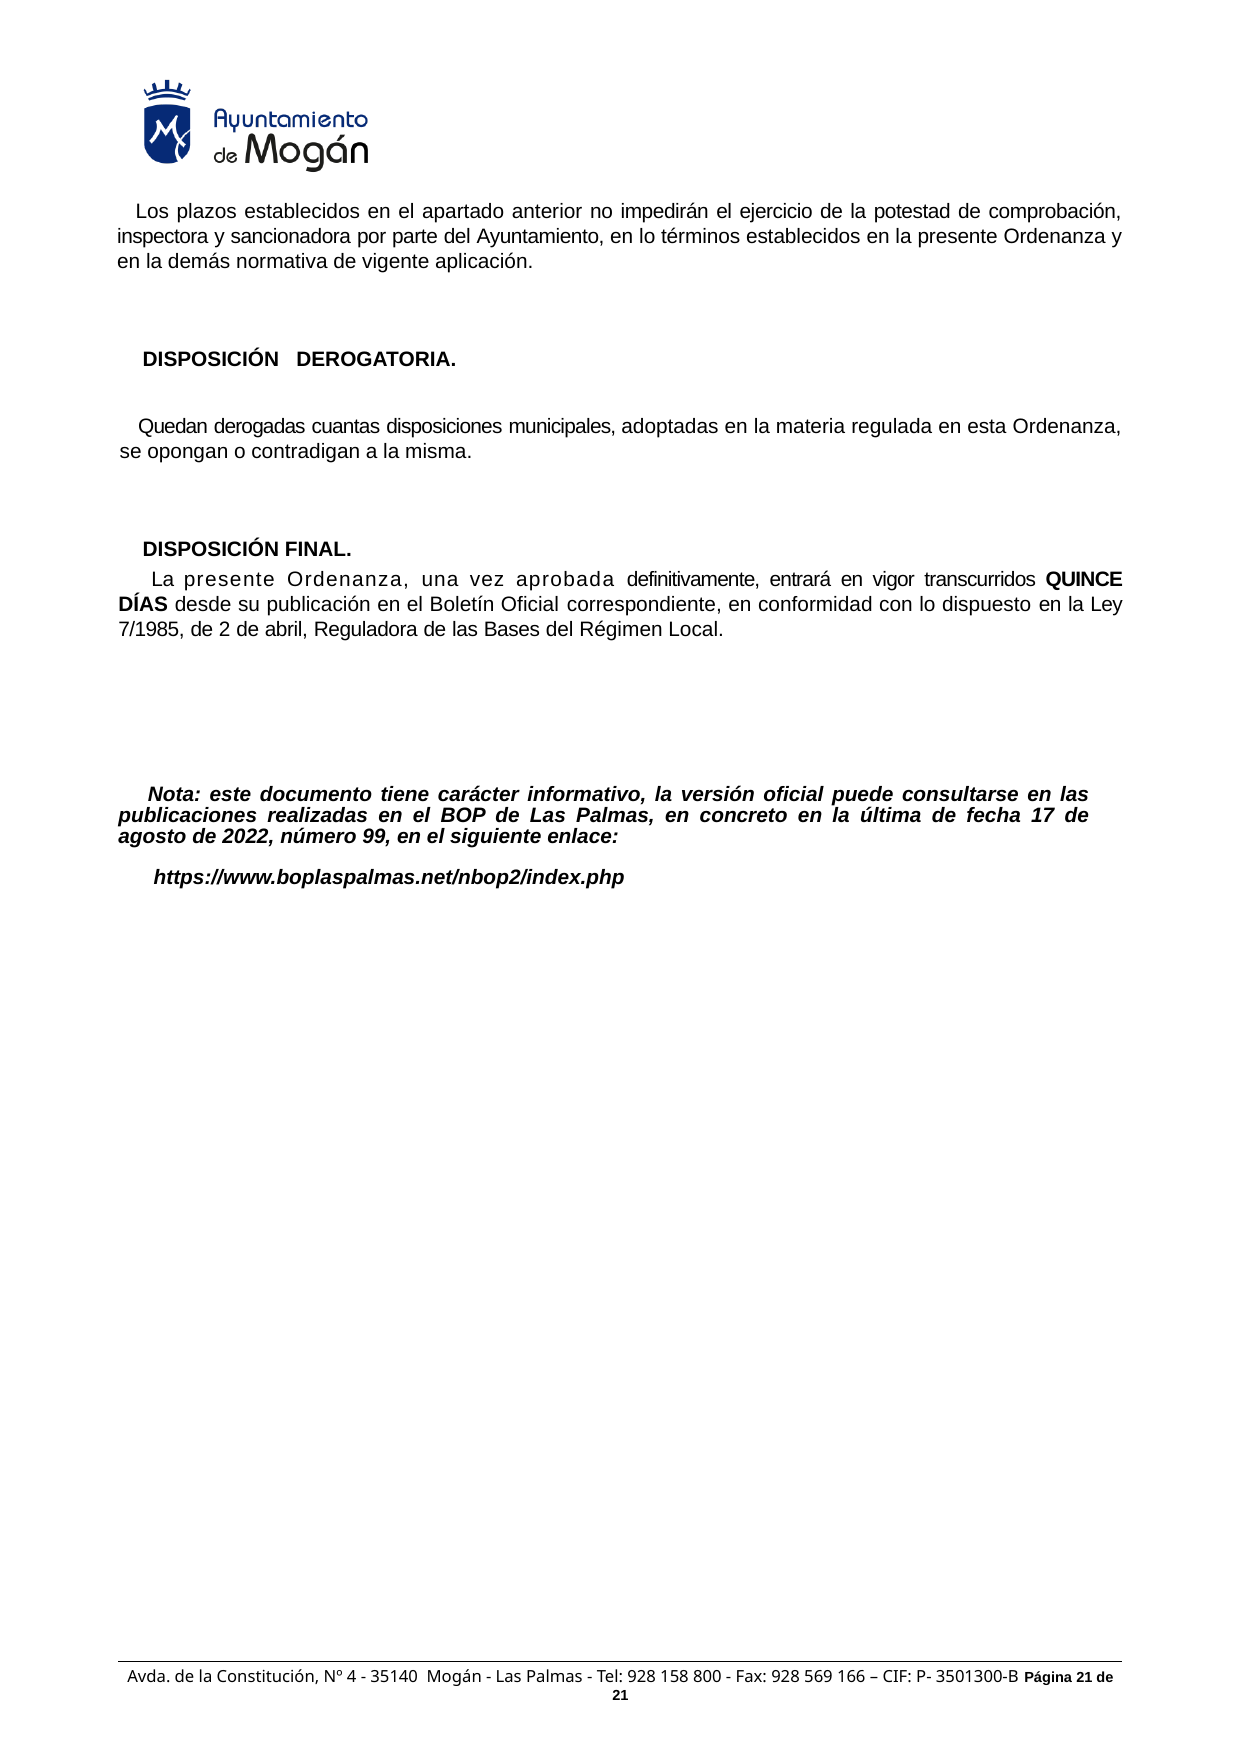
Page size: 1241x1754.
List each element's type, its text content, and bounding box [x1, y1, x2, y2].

text DISPOSICIÓN FINAL. [114, 514, 1126, 567]
text https://www.boplaspalmas.net/nbop2/index.php [118, 868, 1093, 889]
text Los plazos establecidos en el apartado anterior no impedirán el ejercicio de la potestad de comprobación, inspectora y sancionadora por parte del Ayuntamiento, en lo términos establecidos en la presente Ordenanza y en la demás normativa de vigente aplicación. [117, 199, 1122, 273]
text DISPOSICIÓN DEROGATORIA. [111, 324, 1126, 377]
text Nota: este documento tiene carácter informativo, la versión oficial puede consultarse en las publicaciones realizadas en el BOP de Las Palmas, en concreto en la última de fecha 17 de agosto de 2022, número 99, en el siguiente enlace: [118, 785, 1093, 847]
text La presente Ordenanza, una vez aprobada definitivamente, entrará en vigor transcurridos QUINCE DÍAS desde su publicación en el Boletín Oficial correspondiente, en conformidad con lo dispuesto en la Ley 7/1985, de 2 de abril, Reguladora de las Bases del Régimen Local. [118, 567, 1123, 640]
picture [129, 58, 385, 190]
text Quedan derogadas cuantas disposiciones municipales, adoptadas en la materia regulada en esta Ordenanza, se opongan o contradigan a la misma. [119, 414, 1122, 463]
